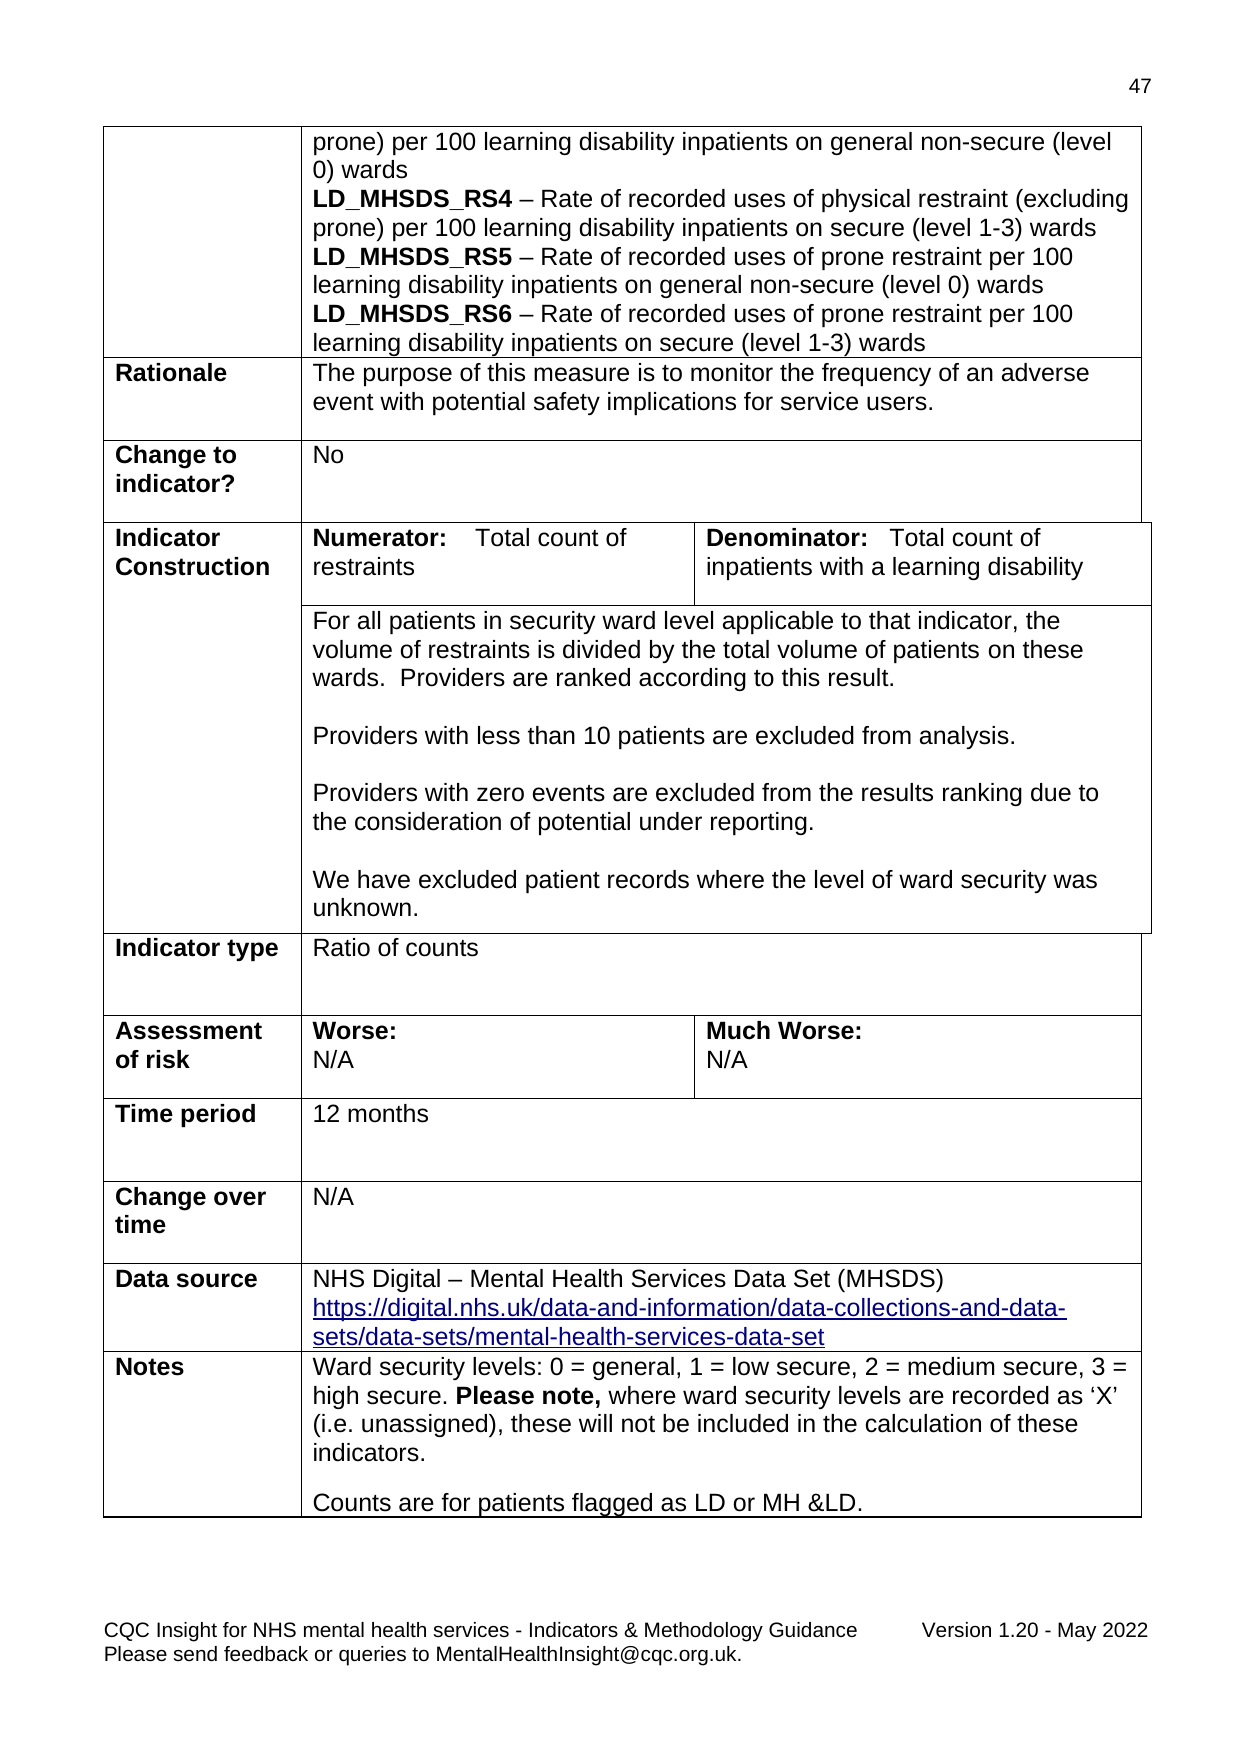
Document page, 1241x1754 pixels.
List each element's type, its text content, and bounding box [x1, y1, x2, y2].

table_cell [1142, 440, 1152, 522]
table_cell [1142, 1015, 1152, 1098]
table_cell [1142, 934, 1152, 1015]
table_cell Assessment of risk [104, 1016, 301, 1098]
table_cell Change over time [104, 1182, 301, 1263]
table_cell [1142, 1098, 1152, 1181]
table_cell [1142, 1263, 1152, 1351]
table_cell Indicator type [104, 934, 301, 1015]
table_cell [1142, 126, 1152, 357]
table_cell For all patients in security ward level applicable to that indicator, the volume of restraints is divided by the total volume of patients on these wards. Providers are ranked according to this result. Providers with less than 10 patients are excluded from analysis. Providers with zero events are excluded from the results ranking due to the consideration of potential under reporting. We have excluded patient records where the level of ward security was unknown. [302, 606, 1151, 932]
table_cell Notes [104, 1352, 301, 1516]
table_cell No [302, 441, 1141, 522]
table_cell Change to indicator? [104, 441, 301, 522]
table_cell Worse: N/A [302, 1016, 694, 1098]
table_cell Data source [104, 1264, 301, 1351]
table_cell [104, 127, 301, 357]
table_cell [1142, 357, 1152, 439]
table_cell 12 months [302, 1099, 1141, 1181]
table_cell N/A [302, 1182, 1141, 1263]
table_cell Numerator: Total count of restraints [302, 523, 694, 605]
table_cell Ratio of counts [302, 934, 1141, 1015]
table_cell Ward security levels: 0 = general, 1 = low secure, 2 = medium secure, 3 = high secure. Please note, where ward security levels are recorded as ‘X’ (i.e. unassigned), these will not be included in the calculation of these indicators. Counts are for patients flagged as LD or MH &LD. [302, 1352, 1141, 1516]
table_cell Much Worse: N/A [695, 1016, 1141, 1098]
table_cell The purpose of this measure is to monitor the frequency of an adverse event with potential safety implications for service users. [302, 358, 1141, 439]
table_cell Rationale [104, 358, 301, 439]
table_cell Denominator: Total count of inpatients with a learning disability [695, 523, 1151, 605]
table_cell Indicator Construction [104, 523, 301, 932]
table_cell [1142, 1181, 1152, 1263]
table_cell Time period [104, 1099, 301, 1181]
table_cell prone) per 100 learning disability inpatients on general non-secure (level 0) wards LD_MHSDS_RS4 – Rate of recorded uses of physical restraint (excluding prone) per 100 learning disability inpatients on secure (level 1-3) wards LD_MHSDS_RS5 – Rate of recorded uses of prone restraint per 100 learning disability inpatients on general non-secure (level 0) wards LD_MHSDS_RS6 – Rate of recorded uses of prone restraint per 100 learning disability inpatients on secure (level 1-3) wards [302, 127, 1141, 357]
table_cell [1142, 1351, 1152, 1516]
table_cell NHS Digital – Mental Health Services Data Set (MHSDS) https://digital.nhs.uk/data-and-information/data-collections-and-data-sets/data-sets/mental-health-services-data-set [302, 1264, 1141, 1351]
